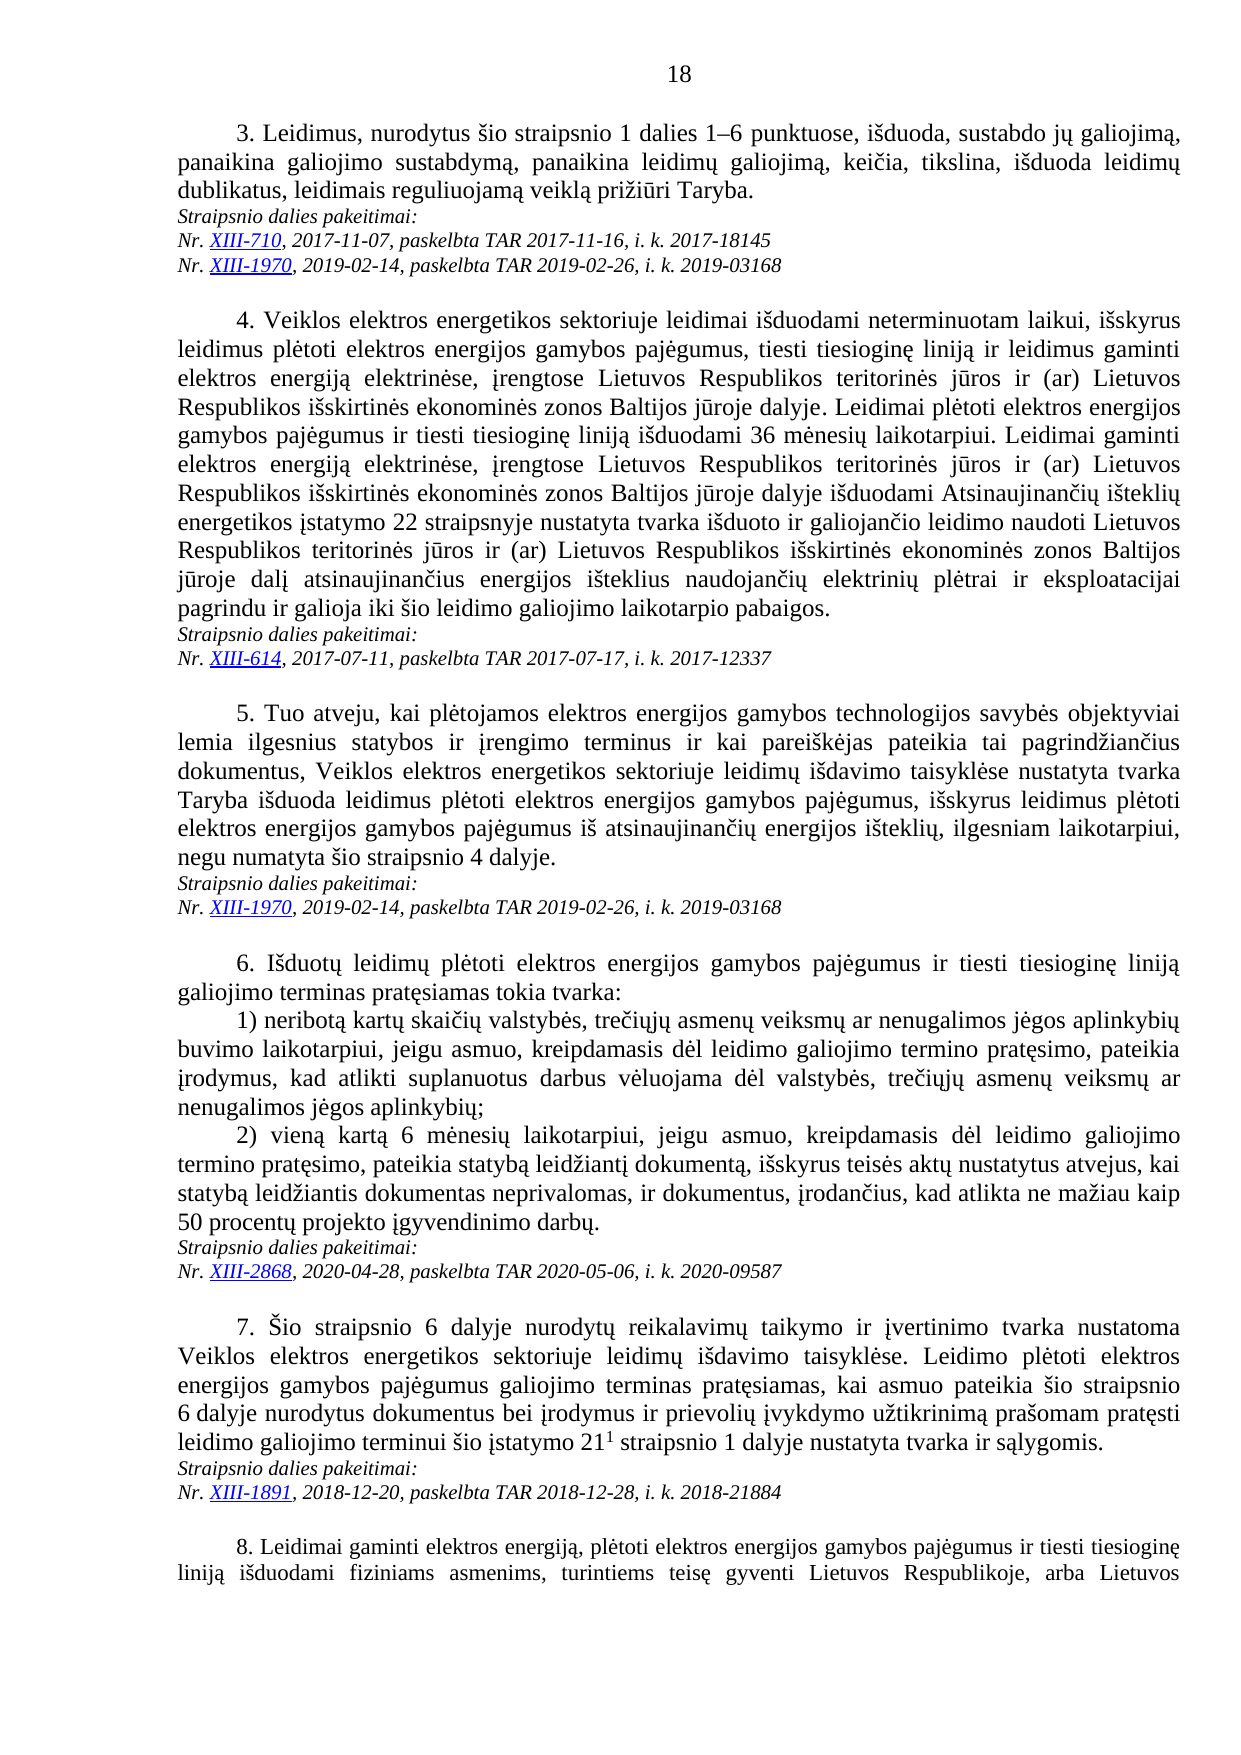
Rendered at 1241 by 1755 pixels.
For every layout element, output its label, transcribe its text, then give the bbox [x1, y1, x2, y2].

text Straipsnio dalies pakeitimai: [177, 1235, 1181, 1259]
text 5. Tuo atveju, kai plėtojamos elektros energijos gamybos technologijos savybės objektyviai lemia ilgesnius statybos ir įrengimo terminus ir kai pareiškėjas pateikia tai pagrindžiančius dokumentus, Veiklos elektros energetikos sektoriuje leidimų išdavimo taisyklėse nustatyta tvarka Taryba išduoda leidimus plėtoti elektros energijos gamybos pajėgumus, išskyrus leidimus plėtoti elektros energijos gamybos pajėgumus iš atsinaujinančių energijos išteklių, ilgesniam laikotarpiui, negu numatyta šio straipsnio 4 dalyje. [177, 698, 1181, 871]
text 7. Šio straipsnio 6 dalyje nurodytų reikalavimų taikymo ir įvertinimo tvarka nustatoma Veiklos elektros energetikos sektoriuje leidimų išdavimo taisyklėse. Leidimo plėtoti elektros energijos gamybos pajėgumus galiojimo terminas pratęsiamas, kai asmuo pateikia šio straipsnio 6 dalyje nurodytus dokumentus bei įrodymus ir prievolių įvykdymo užtikrinimą prašomam pratęsti leidimo galiojimo terminui šio įstatymo 211 straipsnio 1 dalyje nustatyta tvarka ir sąlygomis. [177, 1312, 1181, 1456]
text 3. Leidimus, nurodytus šio straipsnio 1 dalies 1–6 punktuose, išduoda, sustabdo jų galiojimą, panaikina galiojimo sustabdymą, panaikina leidimų galiojimą, keičia, tikslina, išduoda leidimų dublikatus, leidimais reguliuojamą veiklą prižiūri Taryba. [177, 118, 1181, 204]
text Straipsnio dalies pakeitimai: [177, 622, 1181, 646]
text 2) vieną kartą 6 mėnesių laikotarpiui, jeigu asmuo, kreipdamasis dėl leidimo galiojimo termino pratęsimo, pateikia statybą leidžiantį dokumentą, išskyrus teisės aktų nustatytus atvejus, kai statybą leidžiantis dokumentas neprivalomas, ir dokumentus, įrodančius, kad atlikta ne mažiau kaip 50 procentų projekto įgyvendinimo darbų. [177, 1120, 1181, 1235]
text 1) neribotą kartų skaičių valstybės, trečiųjų asmenų veiksmų ar nenugalimos jėgos aplinkybių buvimo laikotarpiui, jeigu asmuo, kreipdamasis dėl leidimo galiojimo termino pratęsimo, pateikia įrodymus, kad atlikti suplanuotus darbus vėluojama dėl valstybės, trečiųjų asmenų veiksmų ar nenugalimos jėgos aplinkybių; [177, 1005, 1181, 1120]
text Straipsnio dalies pakeitimai: [177, 871, 1181, 895]
text 6. Išduotų leidimų plėtoti elektros energijos gamybos pajėgumus ir tiesti tiesioginę liniją galiojimo terminas pratęsiamas tokia tvarka: [177, 948, 1181, 1005]
text 8. Leidimai gaminti elektros energiją, plėtoti elektros energijos gamybos pajėgumus ir tiesti tiesioginę liniją išduodami fiziniams asmenims, turintiems teisę gyventi Lietuvos Respublikoje, arba Lietuvos [177, 1533, 1181, 1586]
text Nr. XIII-614, 2017-07-11, paskelbta TAR 2017-07-17, i. k. 2017-12337 [177, 646, 1181, 670]
text 4. Veiklos elektros energetikos sektoriuje leidimai išduodami neterminuotam laikui, išskyrus leidimus plėtoti elektros energijos gamybos pajėgumus, tiesti tiesioginę liniją ir leidimus gaminti elektros energiją elektrinėse, įrengtose Lietuvos Respublikos teritorinės jūros ir (ar) Lietuvos Respublikos išskirtinės ekonominės zonos Baltijos jūroje dalyje. Leidimai plėtoti elektros energijos gamybos pajėgumus ir tiesti tiesioginę liniją išduodami 36 mėnesių laikotarpiui. Leidimai gaminti elektros energiją elektrinėse, įrengtose Lietuvos Respublikos teritorinės jūros ir (ar) Lietuvos Respublikos išskirtinės ekonominės zonos Baltijos jūroje dalyje išduodami Atsinaujinančių išteklių energetikos įstatymo 22 straipsnyje nustatyta tvarka išduoto ir galiojančio leidimo naudoti Lietuvos Respublikos teritorinės jūros ir (ar) Lietuvos Respublikos išskirtinės ekonominės zonos Baltijos jūroje dalį atsinaujinančius energijos išteklius naudojančių elektrinių plėtrai ir eksploatacijai pagrindu ir galioja iki šio leidimo galiojimo laikotarpio pabaigos. [177, 305, 1181, 622]
text Nr. XIII-2868, 2020-04-28, paskelbta TAR 2020-05-06, i. k. 2020-09587 [177, 1259, 1181, 1283]
text Nr. XIII-710, 2017-11-07, paskelbta TAR 2017-11-16, i. k. 2017-18145 [177, 228, 1181, 252]
text Nr. XIII-1970, 2019-02-14, paskelbta TAR 2019-02-26, i. k. 2019-03168 [177, 252, 1181, 277]
text Straipsnio dalies pakeitimai: [177, 204, 1181, 228]
text Nr. XIII-1891, 2018-12-20, paskelbta TAR 2018-12-28, i. k. 2018-21884 [177, 1480, 1181, 1504]
text Straipsnio dalies pakeitimai: [177, 1456, 1181, 1480]
text Nr. XIII-1970, 2019-02-14, paskelbta TAR 2019-02-26, i. k. 2019-03168 [177, 895, 1181, 919]
